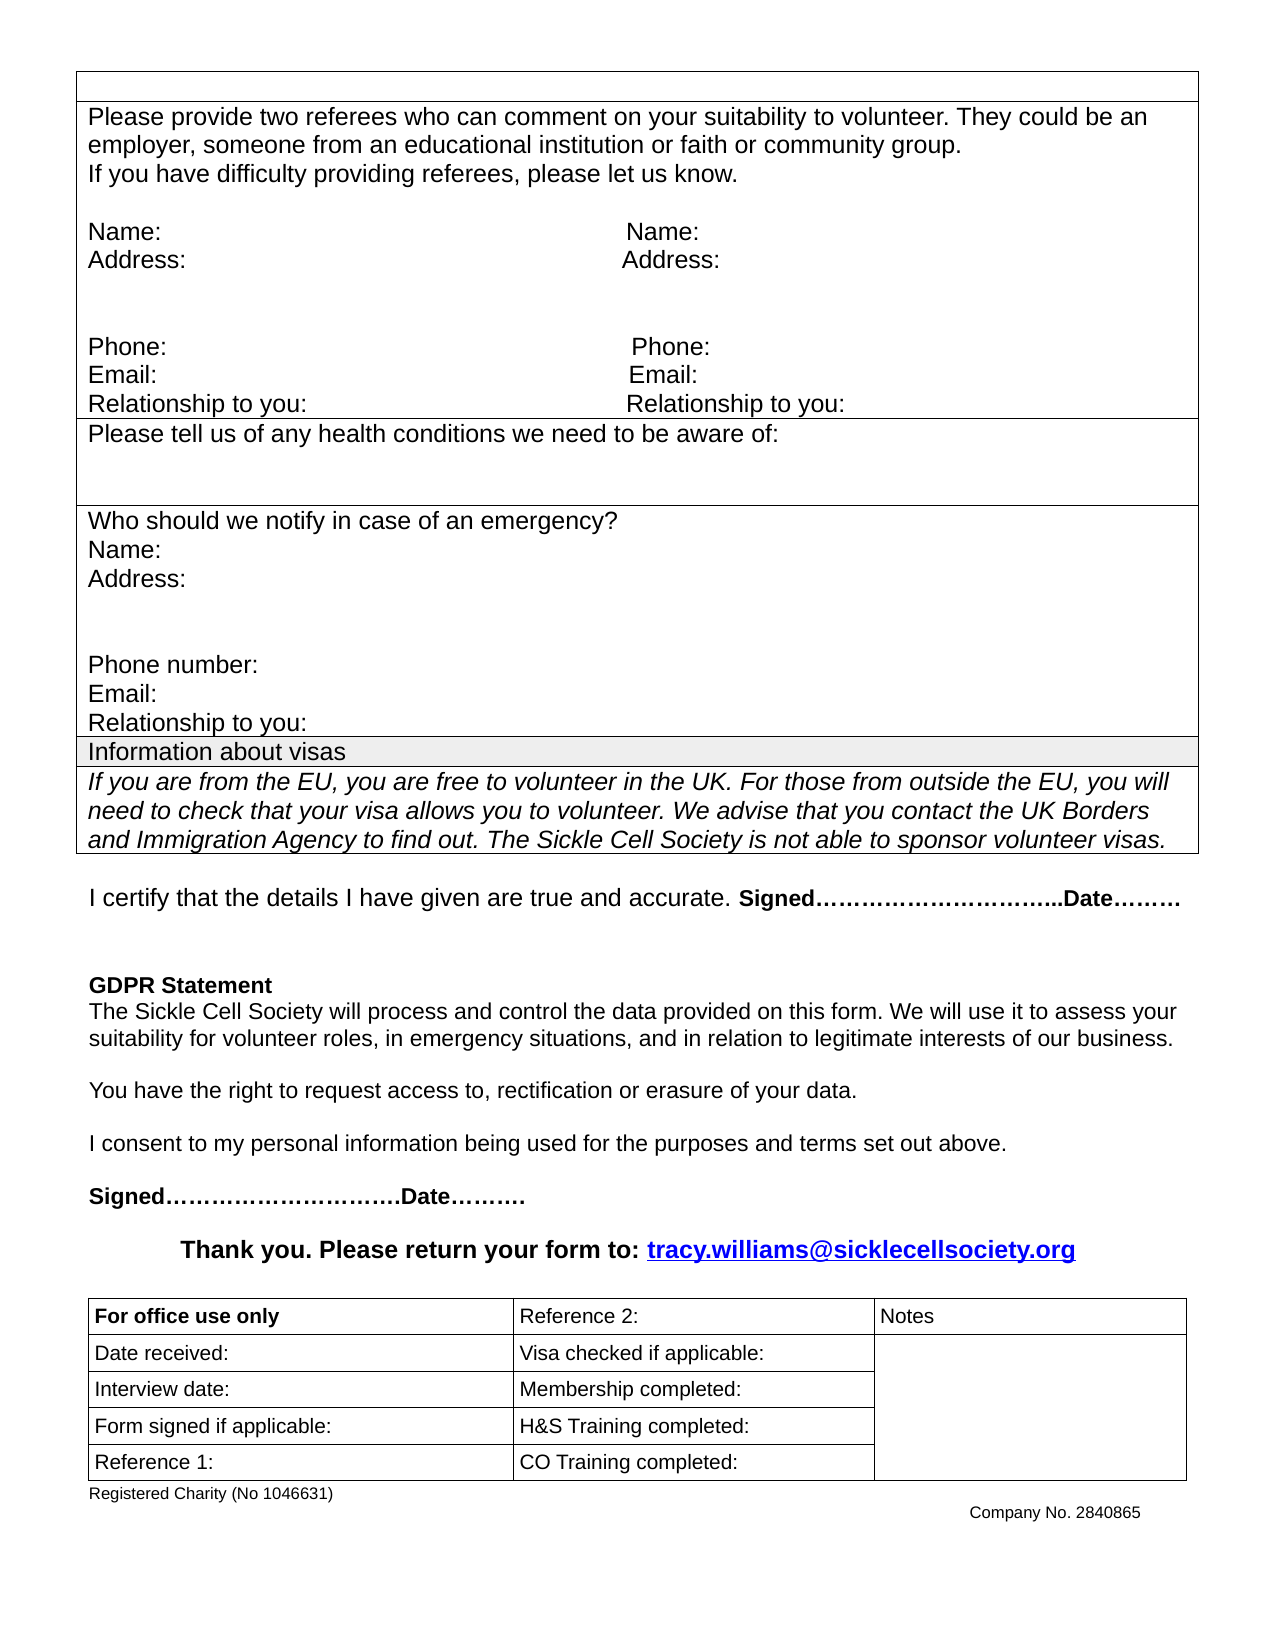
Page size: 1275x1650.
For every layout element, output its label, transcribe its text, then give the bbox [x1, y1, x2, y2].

table_cell Information about visas [77, 737, 1198, 766]
table_cell Visa checked if applicable: [514, 1335, 874, 1371]
table_cell H&S Training completed: [514, 1408, 874, 1443]
table_cell Date received: [89, 1335, 513, 1371]
table_cell CO Training completed: [514, 1445, 874, 1480]
text Thank you. Please return your form to: tracy.williams@sicklecellsociety.org [89, 1235, 1186, 1264]
text GDPR Statement [89, 972, 1186, 998]
table_cell Please tell us of any health conditions we need to be aware of: [77, 419, 1198, 505]
table_cell Reference 1: [89, 1445, 513, 1480]
table_cell Please provide two referees who can comment on your suitability to volunteer. They could be an employer, someone from an educational institution or faith or community group. If you have difficulty providing referees, please let us know. Name: Name: Address: Address: Phone: Phone: Email: Email: Relationship to you: Relationship to you: [77, 102, 1198, 418]
table_header Reference 2: [514, 1299, 874, 1334]
table_header Notes [875, 1299, 1186, 1334]
text Signed………………………….Date………. [89, 1183, 1186, 1209]
table_cell [875, 1335, 1186, 1480]
table_cell Membership completed: [514, 1372, 874, 1407]
table_header For office use only [89, 1299, 513, 1334]
table_cell Who should we notify in case of an emergency? Name: Address: Phone number: Email: Relationship to you: [77, 506, 1198, 736]
text I consent to my personal information being used for the purposes and terms set out above. [89, 1130, 1186, 1156]
table_cell Interview date: [89, 1372, 513, 1407]
text You have the right to request access to, rectification or erasure of your data. [89, 1077, 1186, 1103]
table_cell [77, 72, 1198, 101]
table_cell Form signed if applicable: [89, 1408, 513, 1443]
text I certify that the details I have given are true and accurate. Signed…………………………...Date……… [89, 883, 1186, 912]
table_cell If you are from the EU, you are free to volunteer in the UK. For those from outside the EU, you will need to check that your visa allows you to volunteer. We advise that you contact the UK Borders and Immigration Agency to find out. The Sickle Cell Society is not able to sponsor volunteer visas. [77, 767, 1198, 853]
text The Sickle Cell Society will process and control the data provided on this form. We will use it to assess your suitability for volunteer roles, in emergency situations, and in relation to legitimate interests of our business. [89, 998, 1186, 1051]
